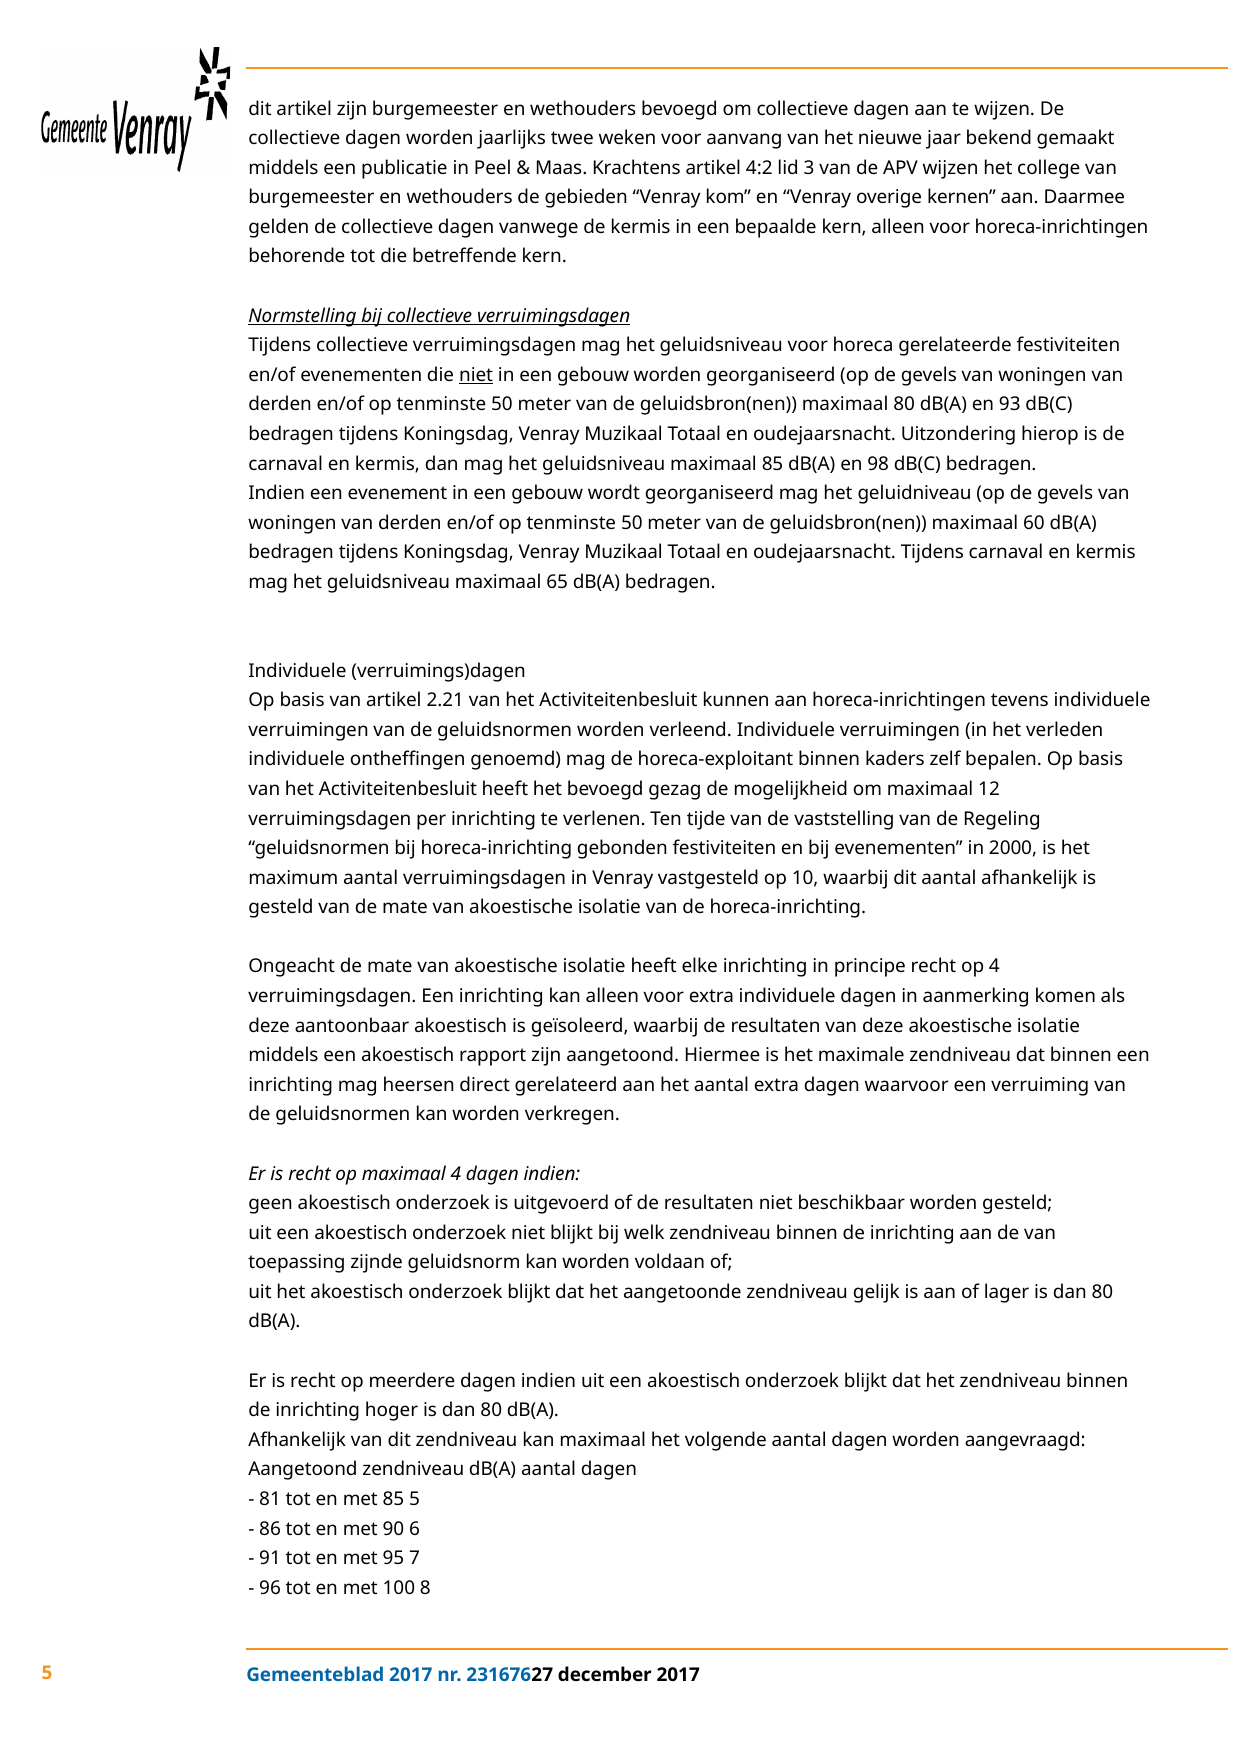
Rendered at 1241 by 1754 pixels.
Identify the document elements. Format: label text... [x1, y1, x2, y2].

text Individuele (verruimings)dagen [248, 657, 1152, 683]
text Aangetoond zendniveau dB(A) aantal dagen [248, 1456, 1152, 1481]
text dit artikel zijn burgemeester en wethouders bevoegd om collectieve dagen aan te wijzen. De collectieve dagen worden jaarlijks twee weken voor aanvang van het nieuwe jaar bekend gemaakt middels een publicatie in Peel & Maas. Krachtens artikel 4:2 lid 3 van de APV wijzen het college van burgemeester en wethouders de gebieden “Venray kom” en “Venray overige kernen” aan. Daarmee gelden de collectieve dagen vanwege de kermis in een bepaalde kern, alleen voor horeca-inrichtingen behorende tot die betreffende kern. [248, 95, 1152, 268]
text - 86 tot en met 90 6 [248, 1515, 1152, 1541]
text uit het akoestisch onderzoek blijkt dat het aangetoonde zendniveau gelijk is aan of lager is dan 80 dB(A). [248, 1278, 1152, 1333]
text - 91 tot en met 95 7 [248, 1544, 1152, 1570]
picture [41, 47, 231, 172]
text Normstelling bij collectieve verruimingsdagen [248, 302, 1152, 328]
text geen akoestisch onderzoek is uitgevoerd of de resultaten niet beschikbaar worden gesteld; [248, 1189, 1152, 1215]
text Op basis van artikel 2.21 van het Activiteitenbesluit kunnen aan horeca-inrichtingen tevens individuele verruimingen van de geluidsnormen worden verleend. Individuele verruimingen (in het verleden individuele ontheffingen genoemd) mag de horeca-exploitant binnen kaders zelf bepalen. Op basis van het Activiteitenbesluit heeft het bevoegd gezag de mogelijkheid om maximaal 12 verruimingsdagen per inrichting te verlenen. Ten tijde van de vaststelling van de Regeling “geluidsnormen bij horeca-inrichting gebonden festiviteiten en bij evenementen” in 2000, is het maximum aantal verruimingsdagen in Venray vastgesteld op 10, waarbij dit aantal afhankelijk is gesteld van de mate van akoestische isolatie van de horeca-inrichting. [248, 686, 1152, 919]
text Indien een evenement in een gebouw wordt georganiseerd mag het geluidniveau (op de gevels van woningen van derden en/of op tenminste 50 meter van de geluidsbron(nen)) maximaal 60 dB(A) bedragen tijdens Koningsdag, Venray Muzikaal Totaal en oudejaarsnacht. Tijdens carnaval en kermis mag het geluidsniveau maximaal 65 dB(A) bedragen. [248, 479, 1152, 594]
text - 81 tot en met 85 5 [248, 1485, 1152, 1511]
text Er is recht op maximaal 4 dagen indien: [248, 1160, 1152, 1186]
text Tijdens collectieve verruimingsdagen mag het geluidsniveau voor horeca gerelateerde festiviteiten en/of evenementen die niet in een gebouw worden georganiseerd (op de gevels van woningen van derden en/of op tenminste 50 meter van de geluidsbron(nen)) maximaal 80 dB(A) en 93 dB(C) bedragen tijdens Koningsdag, Venray Muzikaal Totaal en oudejaarsnacht. Uitzondering hierop is de carnaval en kermis, dan mag het geluidsniveau maximaal 85 dB(A) en 98 dB(C) bedragen. [248, 331, 1152, 476]
text uit een akoestisch onderzoek niet blijkt bij welk zendniveau binnen de inrichting aan de van toepassing zijnde geluidsnorm kan worden voldaan of; [248, 1219, 1152, 1274]
text Ongeacht de mate van akoestische isolatie heeft elke inrichting in principe recht op 4 verruimingsdagen. Een inrichting kan alleen voor extra individuele dagen in aanmerking komen als deze aantoonbaar akoestisch is geïsoleerd, waarbij de resultaten van deze akoestische isolatie middels een akoestisch rapport zijn aangetoond. Hiermee is het maximale zendniveau dat binnen een inrichting mag heersen direct gerelateerd aan het aantal extra dagen waarvoor een verruiming van de geluidsnormen kan worden verkregen. [248, 953, 1152, 1126]
text - 96 tot en met 100 8 [248, 1574, 1152, 1600]
text Afhankelijk van dit zendniveau kan maximaal het volgende aantal dagen worden aangevraagd: [248, 1426, 1152, 1452]
text Er is recht op meerdere dagen indien uit een akoestisch onderzoek blijkt dat het zendniveau binnen de inrichting hoger is dan 80 dB(A). [248, 1367, 1152, 1422]
